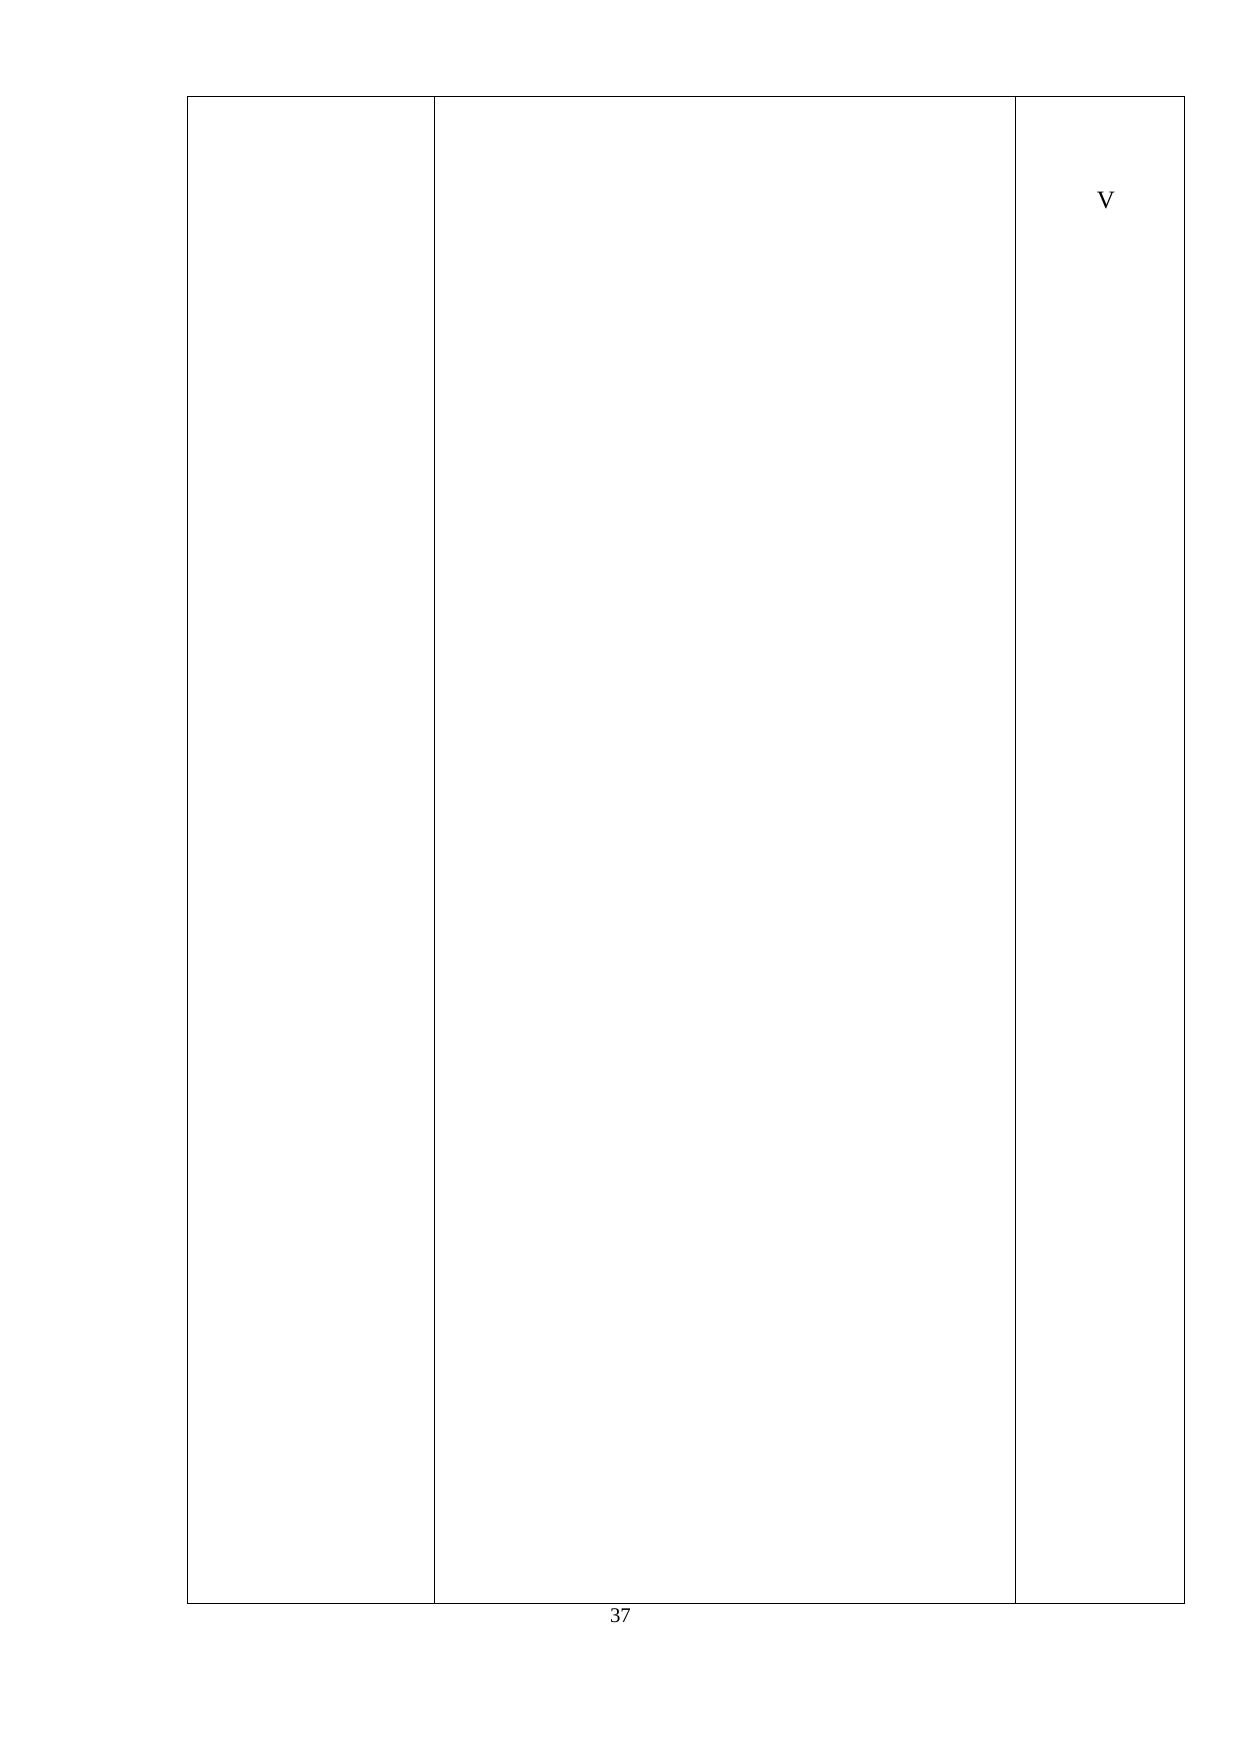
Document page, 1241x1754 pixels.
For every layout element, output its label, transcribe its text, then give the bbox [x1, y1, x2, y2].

table_cell 編碼格式 [188, 97, 434, 1603]
table_cell V [1016, 97, 1184, 1603]
table_cell [435, 97, 1015, 1603]
